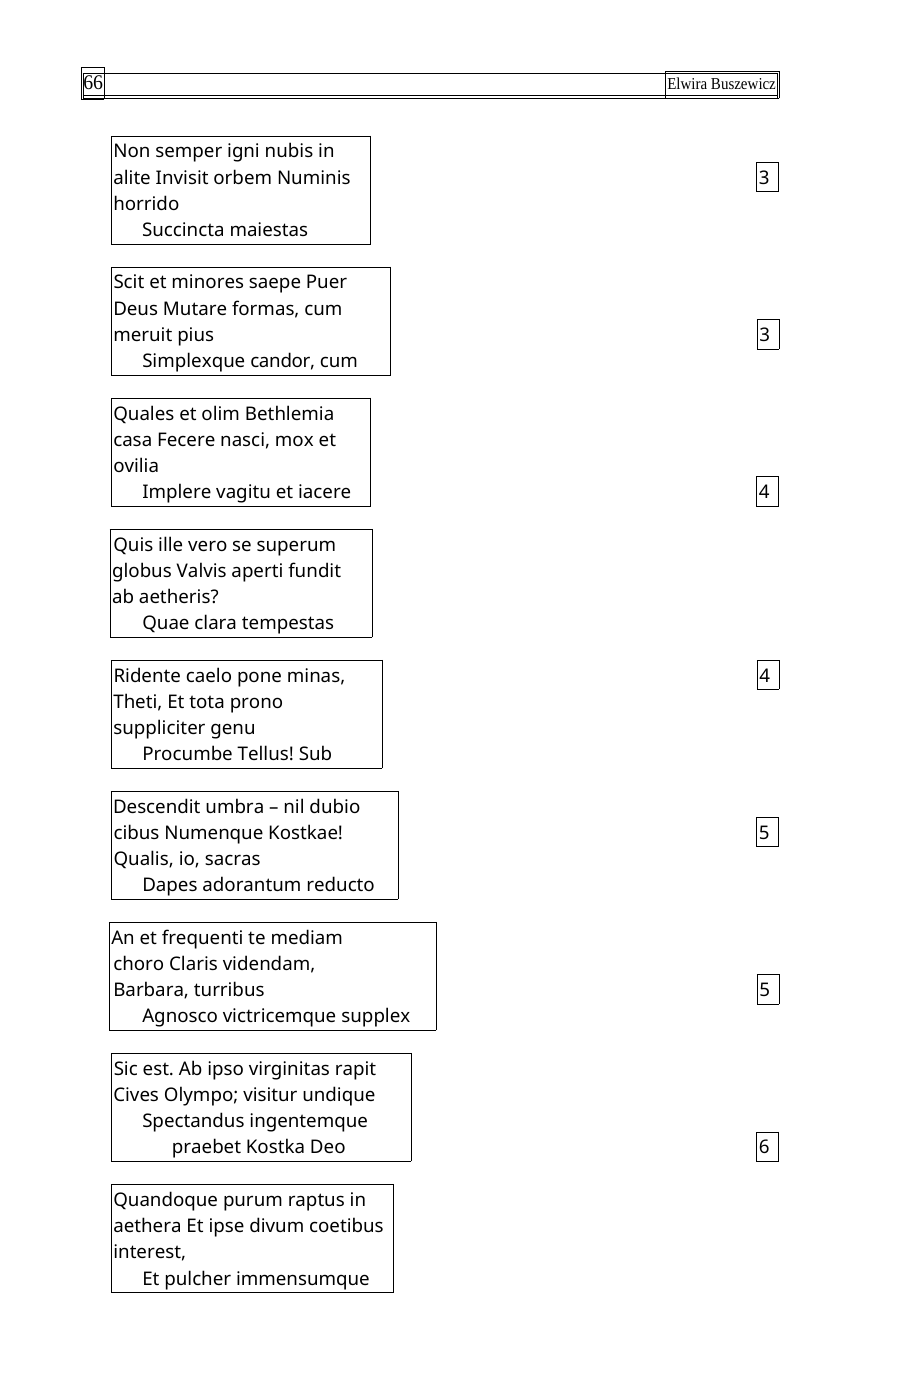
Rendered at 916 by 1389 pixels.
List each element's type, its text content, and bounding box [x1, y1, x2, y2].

text Dapes adorantum reducto Caelituum stetit aula gyro! [142, 872, 398, 899]
text Elwira Buszewicz [667, 74, 777, 93]
text 66 [84, 74, 104, 94]
text Spectandus ingentemque praebet Kostka Deo superisque scenam. [142, 1108, 411, 1161]
text 60 [758, 1134, 778, 1161]
text Descendit umbra – nil dubio cibus Numenque Kostkae! Qualis, io, sacras [113, 793, 398, 871]
text 45 [759, 662, 779, 689]
text Et pulcher immensumque aperto Ore bibens animoque caelum [142, 1265, 393, 1292]
text Quandoque purum raptus in aethera Et ipse divum coetibus interest, [113, 1186, 393, 1264]
text 40 [758, 478, 778, 506]
text Quales et olim Bethlemia casa Fecere nasci, mox et ovilia [113, 400, 339, 478]
text Quis ille vero se superum globus Valvis aperti fundit ab aetheris? [112, 531, 359, 609]
text Procumbe Tellus! Sub minutae Ecce Deus, Deus ecce frugis [142, 741, 381, 768]
text 50 [758, 819, 778, 846]
text 55 [759, 977, 779, 1004]
text Sic est. Ab ipso virginitas rapit Cives Olympo; visitur undique [113, 1055, 380, 1107]
text An et frequenti te mediam choro Claris videndam, Barbara, turribus [111, 924, 375, 1002]
text Quae clara tempestas repente Et liquidi pluit imber auri? [142, 609, 372, 637]
text Ridente caelo pone minas, Theti, Et tota prono suppliciter genu [113, 662, 373, 740]
text 30 [758, 164, 778, 191]
text Scit et minores saepe Puer Deus Mutare formas, cum meruit pius [113, 269, 390, 347]
text Simplexque candor, cum pudoris Lilia virgineique mores, [142, 347, 390, 374]
text Implere vagitu et iacere Pauperibus docuere cunis. [142, 478, 370, 506]
text Non semper igni nubis in alite Invisit orbem Numinis horrido [113, 138, 369, 216]
text Agnosco victricemque supplex [142, 1003, 436, 1028]
text Succincta maiestas tonitru Aut triplici metuenda telo. [142, 216, 369, 243]
text 35 [759, 321, 779, 348]
